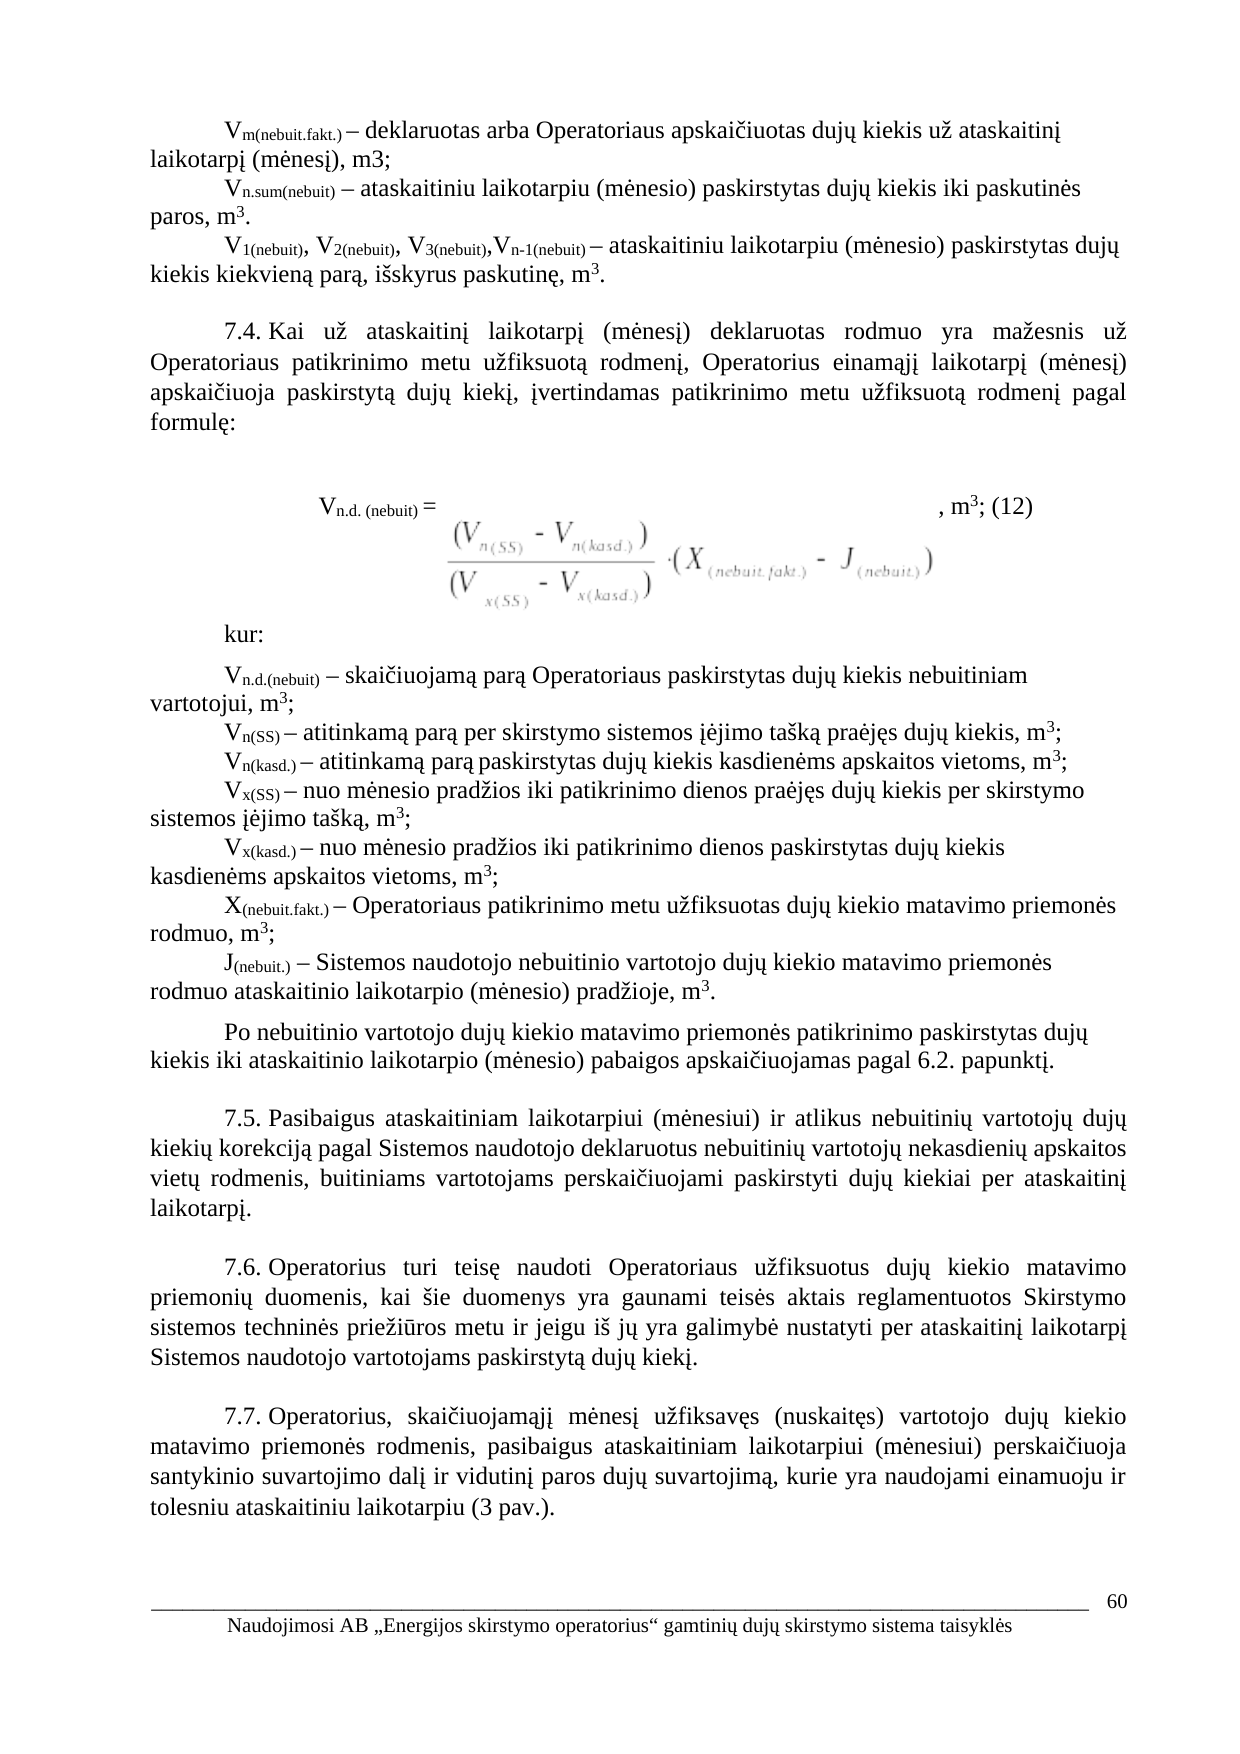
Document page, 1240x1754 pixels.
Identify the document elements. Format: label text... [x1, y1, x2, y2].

text Vn.sum(nebuit) – ataskaitiniu laikotarpiu (mėnesio) paskirstytas dujų kiekis iki paskutinės paros, m3. [150, 173, 1127, 230]
text Vx(kasd.) – nuo mėnesio pradžios iki patikrinimo dienos paskirstytas dujų kiekis kasdienėms apskaitos vietoms, m3; [150, 832, 1127, 890]
text 7.7. Operatorius, skaičiuojamąjį mėnesį užfiksavęs (nuskaitęs) vartotojo dujų kiekio matavimo priemonės rodmenis, pasibaigus ataskaitiniam laikotarpiui (mėnesiui) perskaičiuoja santykinio suvartojimo dalį ir vidutinį paros dujų suvartojimą, kurie yra naudojami einamuoju ir tolesniu ataskaitiniu laikotarpiu (3 pav.). [150, 1401, 1127, 1520]
text Vn.d. (nebuit) = , m3; (12) [150, 491, 1127, 619]
text V1(nebuit), V2(nebuit), V3(nebuit),Vn-1(nebuit) – ataskaitiniu laikotarpiu (mėnesio) paskirstytas dujų kiekis kiekvieną parą, išskyrus paskutinę, m3. [150, 230, 1127, 288]
text Vn(kasd.) – atitinkamą parą paskirstytas dujų kiekis kasdienėms apskaitos vietoms, m3; [150, 746, 1127, 775]
text 7.5. Pasibaigus ataskaitiniam laikotarpiui (mėnesiui) ir atlikus nebuitinių vartotojų dujų kiekių korekciją pagal Sistemos naudotojo deklaruotus nebuitinių vartotojų nekasdienių apskaitos vietų rodmenis, buitiniams vartotojams perskaičiuojami paskirstyti dujų kiekiai per ataskaitinį laikotarpį. [150, 1103, 1127, 1222]
text 7.6. Operatorius turi teisę naudoti Operatoriaus užfiksuotus dujų kiekio matavimo priemonių duomenis, kai šie duomenys yra gaunami teisės aktais reglamentuotos Skirstymo sistemos techninės priežiūros metu ir jeigu iš jų yra galimybė nustatyti per ataskaitinį laikotarpį Sistemos naudotojo vartotojams paskirstytą dujų kiekį. [150, 1252, 1127, 1371]
text J(nebuit.) – Sistemos naudotojo nebuitinio vartotojo dujų kiekio matavimo priemonės rodmuo ataskaitinio laikotarpio (mėnesio) pradžioje, m3. [150, 947, 1127, 1005]
text Vx(SS) – nuo mėnesio pradžios iki patikrinimo dienos praėjęs dujų kiekis per skirstymo sistemos įėjimo tašką, m3; [150, 775, 1127, 832]
text 7.4. Kai už ataskaitinį laikotarpį (mėnesį) deklaruotas rodmuo yra mažesnis už Operatoriaus patikrinimo metu užfiksuotą rodmenį, Operatorius einamąjį laikotarpį (mėnesį) apskaičiuoja paskirstytą dujų kiekį, įvertindamas patikrinimo metu užfiksuotą rodmenį pagal formulę: [150, 316, 1127, 436]
text kur: [150, 619, 1127, 648]
text Vn.d.(nebuit) – skaičiuojamą parą Operatoriaus paskirstytas dujų kiekis nebuitiniam vartotojui, m3; [150, 660, 1127, 717]
text Vn(SS) – atitinkamą parą per skirstymo sistemos įėjimo tašką praėjęs dujų kiekis, m3; [150, 717, 1127, 746]
text Po nebuitinio vartotojo dujų kiekio matavimo priemonės patikrinimo paskirstytas dujų kiekis iki ataskaitinio laikotarpio (mėnesio) pabaigos apskaičiuojamas pagal 6.2. papunktį. [150, 1017, 1127, 1074]
text Vm(nebuit.fakt.) – deklaruotas arba Operatoriaus apskaičiuotas dujų kiekis už ataskaitinį laikotarpį (mėnesį), m3; [150, 115, 1127, 173]
text X(nebuit.fakt.) – Operatoriaus patikrinimo metu užfiksuotas dujų kiekio matavimo priemonės rodmuo, m3; [150, 890, 1127, 947]
